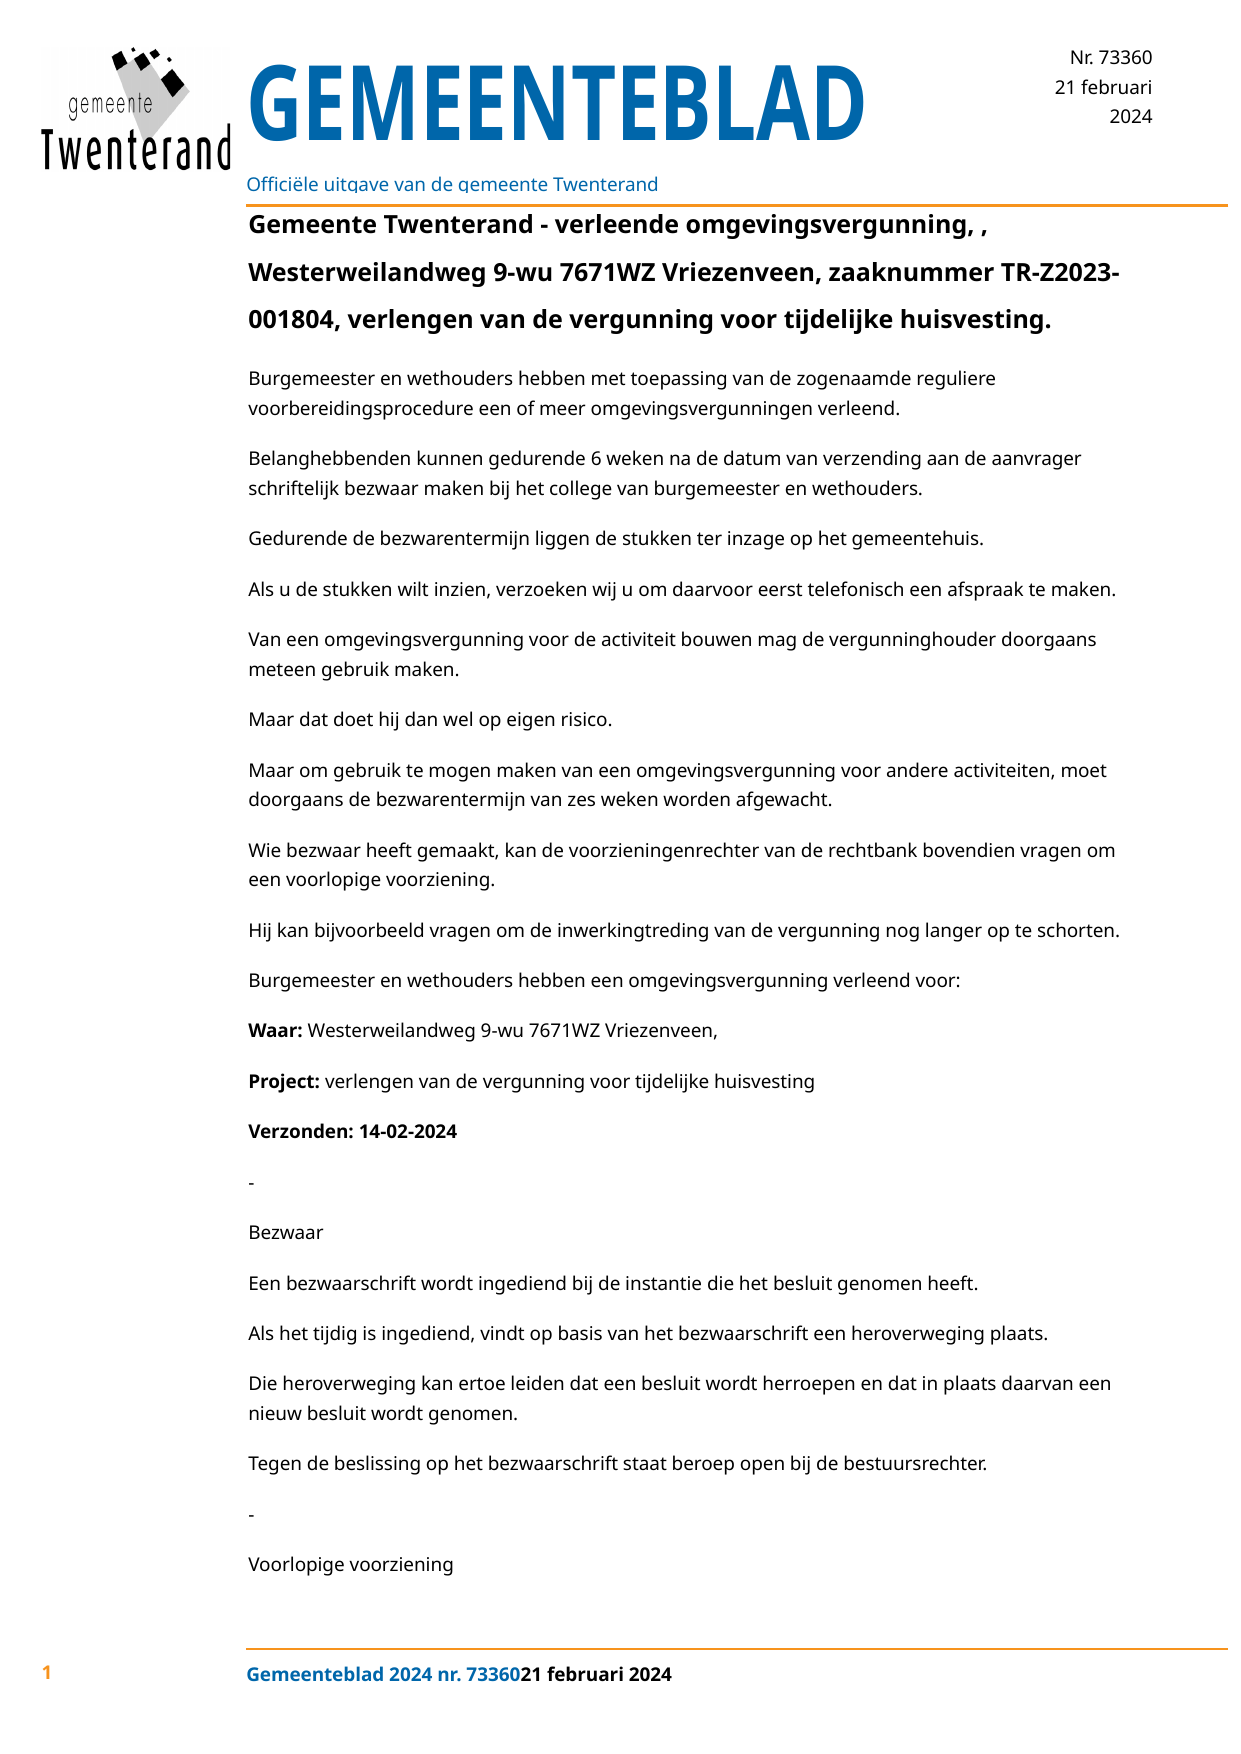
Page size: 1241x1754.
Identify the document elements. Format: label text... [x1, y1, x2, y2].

text Gedurende de bezwarentermijn liggen de stukken ter inzage op het gemeentehuis. [248, 526, 1152, 551]
picture [41, 47, 231, 172]
text Hij kan bijvoorbeeld vragen om de inwerkingtreding van de vergunning nog langer op te schorten. [248, 917, 1152, 942]
text Waar: Westerweilandweg 9-wu 7671WZ Vriezenveen, [248, 1018, 1152, 1043]
text - [248, 1501, 1152, 1527]
text Wie bezwaar heeft gemaakt, kan de voorzieningenrechter van de rechtbank bovendien vragen om een voorlopige voorziening. [248, 837, 1152, 892]
text Burgemeester en wethouders hebben met toepassing van de zogenaamde reguliere voorbereidingsprocedure een of meer omgevingsvergunningen verleend. [248, 366, 1152, 421]
text Project: verlengen van de vergunning voor tijdelijke huisvesting [248, 1068, 1152, 1094]
text Maar dat doet hij dan wel op eigen risico. [248, 706, 1152, 732]
text Bezwaar [248, 1219, 1152, 1245]
text Gemeente Twenterand - verleende omgevingsvergunning, , Westerweilandweg 9-wu 7671WZ Vriezenveen, zaaknummer TR-Z2023-001804, verlengen van de vergunning voor tijdelijke huisvesting. [248, 207, 1152, 336]
text Die heroverweging kan ertoe leiden dat een besluit wordt herroepen en dat in plaats daarvan een nieuw besluit wordt genomen. [248, 1371, 1152, 1426]
text Van een omgevingsvergunning voor de activiteit bouwen mag de vergunninghouder doorgaans meteen gebruik maken. [248, 626, 1152, 682]
text Als het tijdig is ingediend, vindt op basis van het bezwaarschrift een heroverweging plaats. [248, 1320, 1152, 1346]
text Belanghebbenden kunnen gedurende 6 weken na de datum van verzending aan de aanvrager schriftelijk bezwaar maken bij het college van burgemeester en wethouders. [248, 446, 1152, 501]
text Als u de stukken wilt inzien, verzoeken wij u om daarvoor eerst telefonisch een afspraak te maken. [248, 576, 1152, 602]
text - [248, 1169, 1152, 1194]
text Maar om gebruik te mogen maken van een omgevingsvergunning voor andere activiteiten, moet doorgaans de bezwarentermijn van zes weken worden afgewacht. [248, 757, 1152, 812]
text Verzonden: 14-02-2024 [248, 1118, 1152, 1144]
text Tegen de beslissing op het bezwaarschrift staat beroep open bij de bestuursrechter. [248, 1451, 1152, 1476]
text Voorlopige voorziening [248, 1551, 1152, 1577]
text Een bezwaarschrift wordt ingediend bij de instantie die het besluit genomen heeft. [248, 1270, 1152, 1295]
text Burgemeester en wethouders hebben een omgevingsvergunning verleend voor: [248, 967, 1152, 993]
